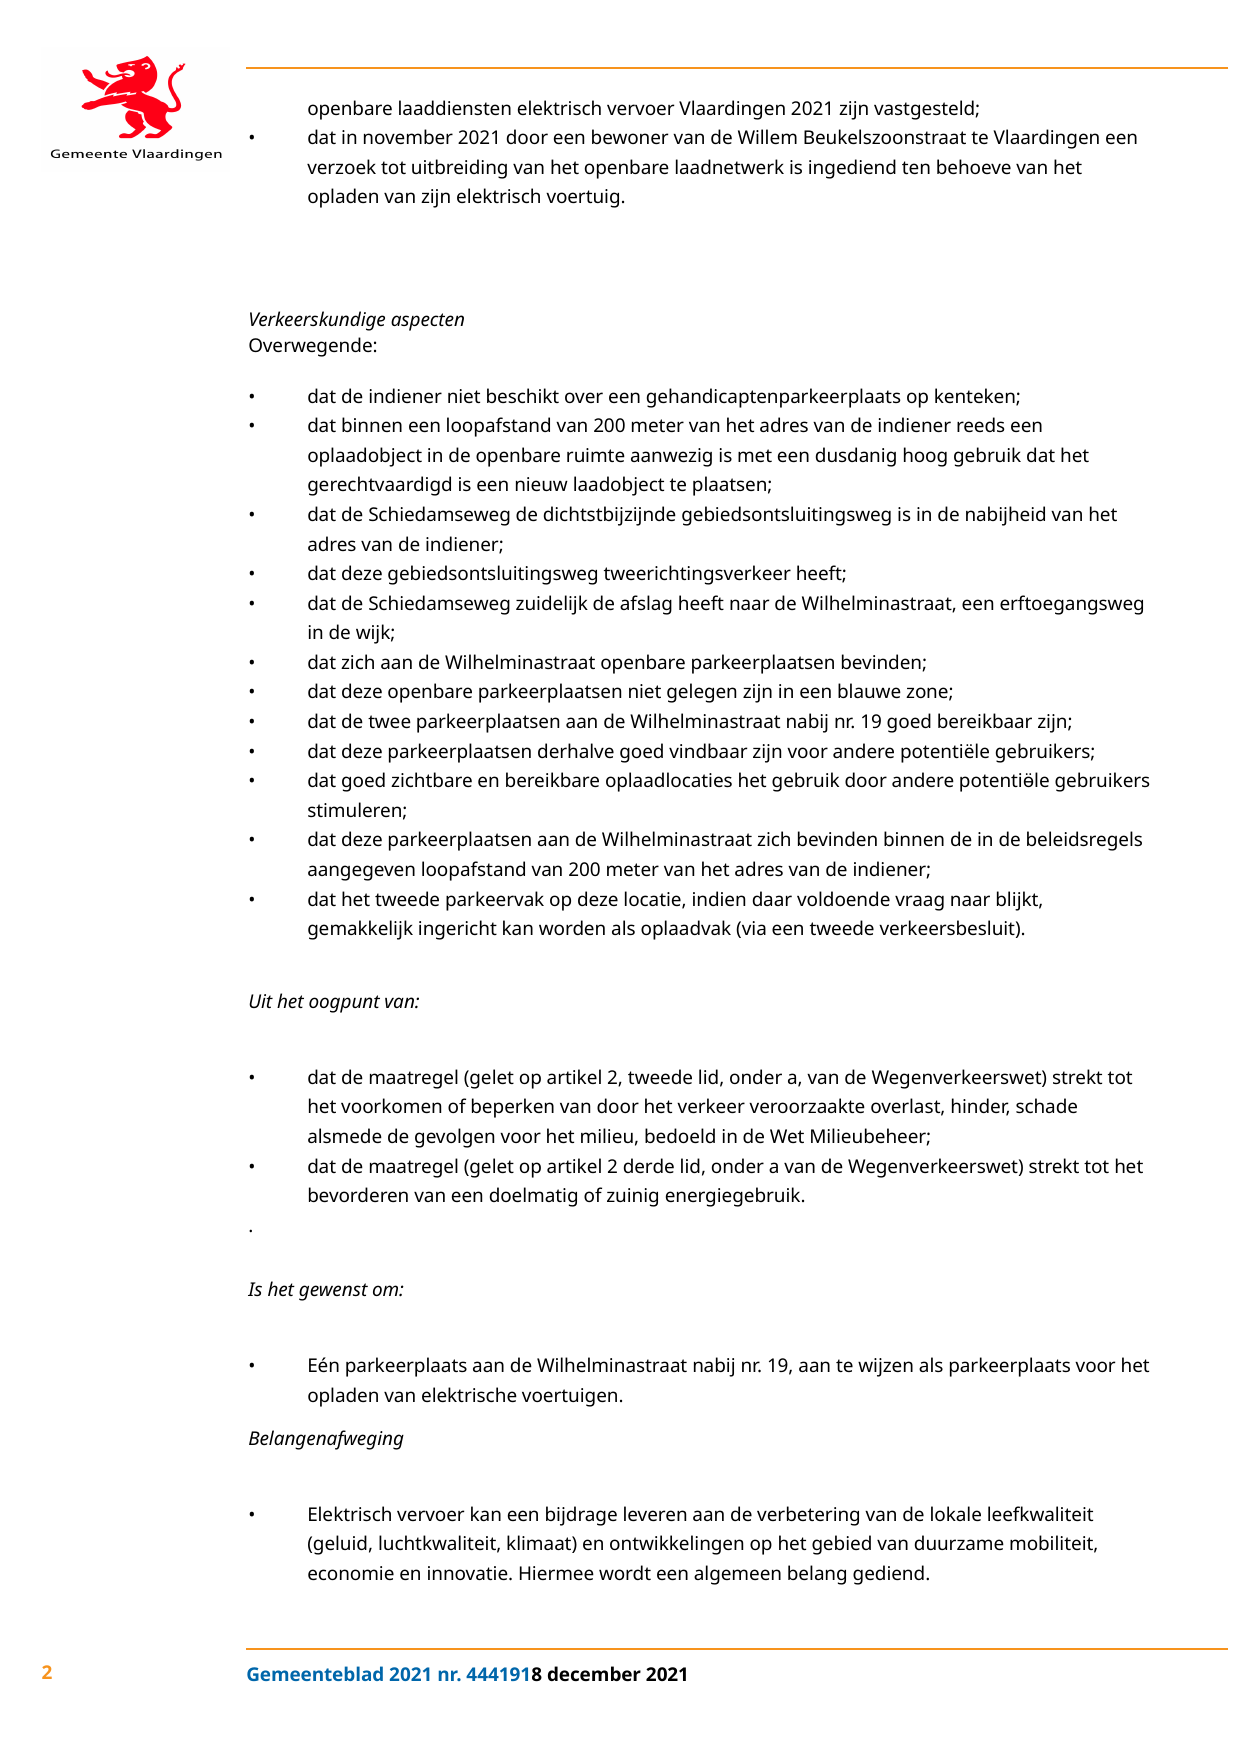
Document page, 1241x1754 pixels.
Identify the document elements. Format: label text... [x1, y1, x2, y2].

picture [41, 47, 231, 172]
list Elektrisch vervoer kan een bijdrage leveren aan de verbetering van de lokale leefkwaliteit (geluid, luchtkwaliteit, klimaat) en ontwikkelingen op het gebied van duurzame mobiliteit, economie en innovatie. Hiermee wordt een algemeen belang gediend. [248, 1501, 1152, 1586]
list dat de Schiedamseweg zuidelijk de afslag heeft naar de Wilhelminastraat, een erftoegangsweg in de wijk; [248, 590, 1152, 645]
list dat in november 2021 door een bewoner van de Willem Beukelszoonstraat te Vlaardingen een verzoek tot uitbreiding van het openbare laadnetwerk is ingediend ten behoeve van het opladen van zijn elektrisch voertuig. [248, 124, 1152, 209]
list dat de maatregel (gelet op artikel 2 derde lid, onder a van de Wegenverkeerswet) strekt tot het bevorderen van een doelmatig of zuinig energiegebruik. [248, 1153, 1152, 1208]
list dat deze openbare parkeerplaatsen niet gelegen zijn in een blauwe zone; [248, 679, 1152, 704]
list dat de Schiedamseweg de dichtstbijzijnde gebiedsontsluitingsweg is in de nabijheid van het adres van de indiener; [248, 501, 1152, 556]
list dat het tweede parkeervak op deze locatie, indien daar voldoende vraag naar blijkt, gemakkelijk ingericht kan worden als oplaadvak (via een tweede verkeersbesluit). [248, 886, 1152, 941]
text Verkeerskundige aspecten [248, 307, 1152, 332]
text Belangenafweging [248, 1425, 1152, 1451]
list dat de maatregel (gelet op artikel 2, tweede lid, onder a, van de Wegenverkeerswet) strekt tot het voorkomen of beperken van door het verkeer veroorzaakte overlast, hinder, schade alsmede de gevolgen voor het milieu, bedoeld in de Wet Milieubeheer; [248, 1064, 1152, 1149]
text . [248, 1212, 1152, 1238]
list dat deze parkeerplaatsen derhalve goed vindbaar zijn voor andere potentiële gebruikers; [248, 738, 1152, 763]
list dat de twee parkeerplaatsen aan de Wilhelminastraat nabij nr. 19 goed bereikbaar zijn; [248, 708, 1152, 734]
list dat goed zichtbare en bereikbare oplaadlocaties het gebruik door andere potentiӫle gebruikers stimuleren; [248, 767, 1152, 823]
list Eén parkeerplaats aan de Wilhelminastraat nabij nr. 19, aan te wijzen als parkeerplaats voor het opladen van elektrische voertuigen. [248, 1352, 1152, 1407]
list dat de indiener niet beschikt over een gehandicaptenparkeerplaats op kenteken; [248, 383, 1152, 408]
text Is het gewenst om: [248, 1276, 1152, 1302]
list openbare laaddiensten elektrisch vervoer Vlaardingen 2021 zijn vastgesteld; [248, 95, 1152, 121]
list dat binnen een loopafstand van 200 meter van het adres van de indiener reeds een oplaadobject in de openbare ruimte aanwezig is met een dusdanig hoog gebruik dat het gerechtvaardigd is een nieuw laadobject te plaatsen; [248, 412, 1152, 497]
list dat deze gebiedsontsluitingsweg tweerichtingsverkeer heeft; [248, 560, 1152, 586]
text Uit het oogpunt van: [248, 988, 1152, 1014]
text Overwegende: [248, 332, 1152, 358]
list dat zich aan de Wilhelminastraat openbare parkeerplaatsen bevinden; [248, 649, 1152, 675]
list dat deze parkeerplaatsen aan de Wilhelminastraat zich bevinden binnen de in de beleidsregels aangegeven loopafstand van 200 meter van het adres van de indiener; [248, 827, 1152, 882]
